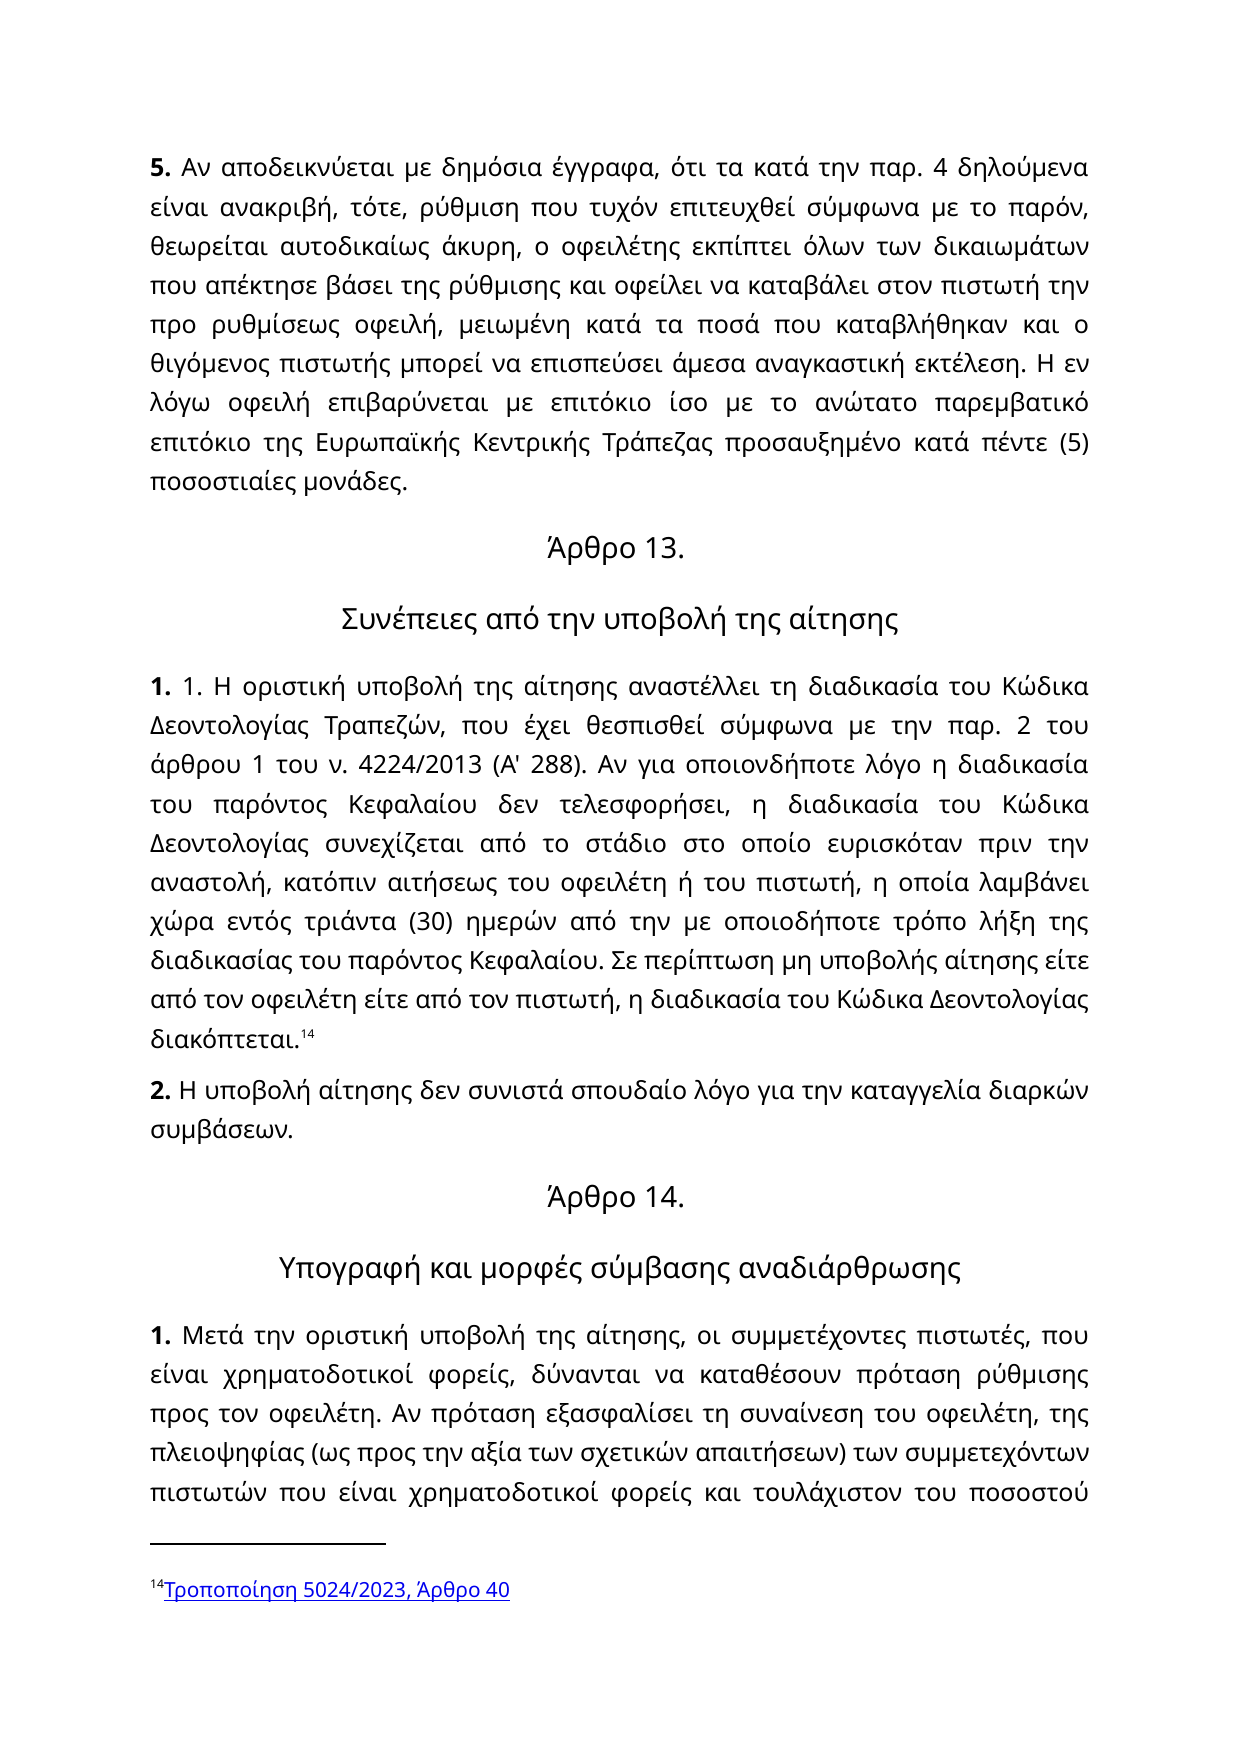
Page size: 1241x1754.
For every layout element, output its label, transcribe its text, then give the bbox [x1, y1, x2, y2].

text Τροποποίηση 5024/2023, Άρθρο 40 [150, 1576, 1090, 1604]
subtitle Άρθρο 14. [150, 1176, 1090, 1216]
text 5. Αν αποδεικνύεται με δημόσια έγγραφα, ότι τα κατά την παρ. 4 δηλούμενα είναι ανακριβή, τότε, ρύθμιση που τυχόν επιτευχθεί σύμφωνα με το παρόν, θεωρείται αυτοδικαίως άκυρη, ο οφειλέτης εκπίπτει όλων των δικαιωμάτων που απέκτησε βάσει της ρύθμισης και οφείλει να καταβάλει στον πιστωτή την προ ρυθμίσεως οφειλή, μειωμένη κατά τα ποσά που καταβλήθηκαν και ο θιγόμενος πιστωτής μπορεί να επισπεύσει άμεσα αναγκαστική εκτέλεση. Η εν λόγω οφειλή επιβαρύνεται με επιτόκιο ίσο με το ανώτατο παρεμβατικό επιτόκιο της Ευρωπαϊκής Κεντρικής Τράπεζας προσαυξημένο κατά πέντε (5) ποσοστιαίες μονάδες. [150, 150, 1090, 497]
text 1. 1. Η οριστική υποβολή της αίτησης αναστέλλει τη διαδικασία του Κώδικα Δεοντολογίας Τραπεζών, που έχει θεσπισθεί σύμφωνα με την παρ. 2 του άρθρου 1 του ν. 4224/2013 (Α' 288). Αν για οποιονδήποτε λόγο η διαδικασία του παρόντος Κεφαλαίου δεν τελεσφορήσει, η διαδικασία του Κώδικα Δεοντολογίας συνεχίζεται από το στάδιο στο οποίο ευρισκόταν πριν την αναστολή, κατόπιν αιτήσεως του οφειλέτη ή του πιστωτή, η οποία λαμβάνει χώρα εντός τριάντα (30) ημερών από την με οποιοδήποτε τρόπο λήξη της διαδικασίας του παρόντος Κεφαλαίου. Σε περίπτωση μη υποβολής αίτησης είτε από τον οφειλέτη είτε από τον πιστωτή, η διαδικασία του Κώδικα Δεοντολογίας διακόπτεται. [150, 669, 1090, 1055]
text 1. Μετά την οριστική υποβολή της αίτησης, οι συμμετέχοντες πιστωτές, που είναι χρηματοδοτικοί φορείς, δύνανται να καταθέσουν πρόταση ρύθμισης προς τον οφειλέτη. Αν πρόταση εξασφαλίσει τη συναίνεση του οφειλέτη, της πλειοψηφίας (ως προς την αξία των σχετικών απαιτήσεων) των συμμετεχόντων πιστωτών που είναι χρηματοδοτικοί φορείς και τουλάχιστον του ποσοστού [150, 1317, 1090, 1508]
text 2. Η υποβολή αίτησης δεν συνιστά σπουδαίο λόγο για την καταγγελία διαρκών συμβάσεων. [150, 1073, 1090, 1146]
subtitle Συνέπειες από την υποβολή της αίτησης [150, 598, 1090, 638]
subtitle Άρθρο 13. [150, 527, 1090, 567]
subtitle Υπογραφή και μορφές σύμβασης αναδιάρθρωσης [150, 1247, 1090, 1287]
